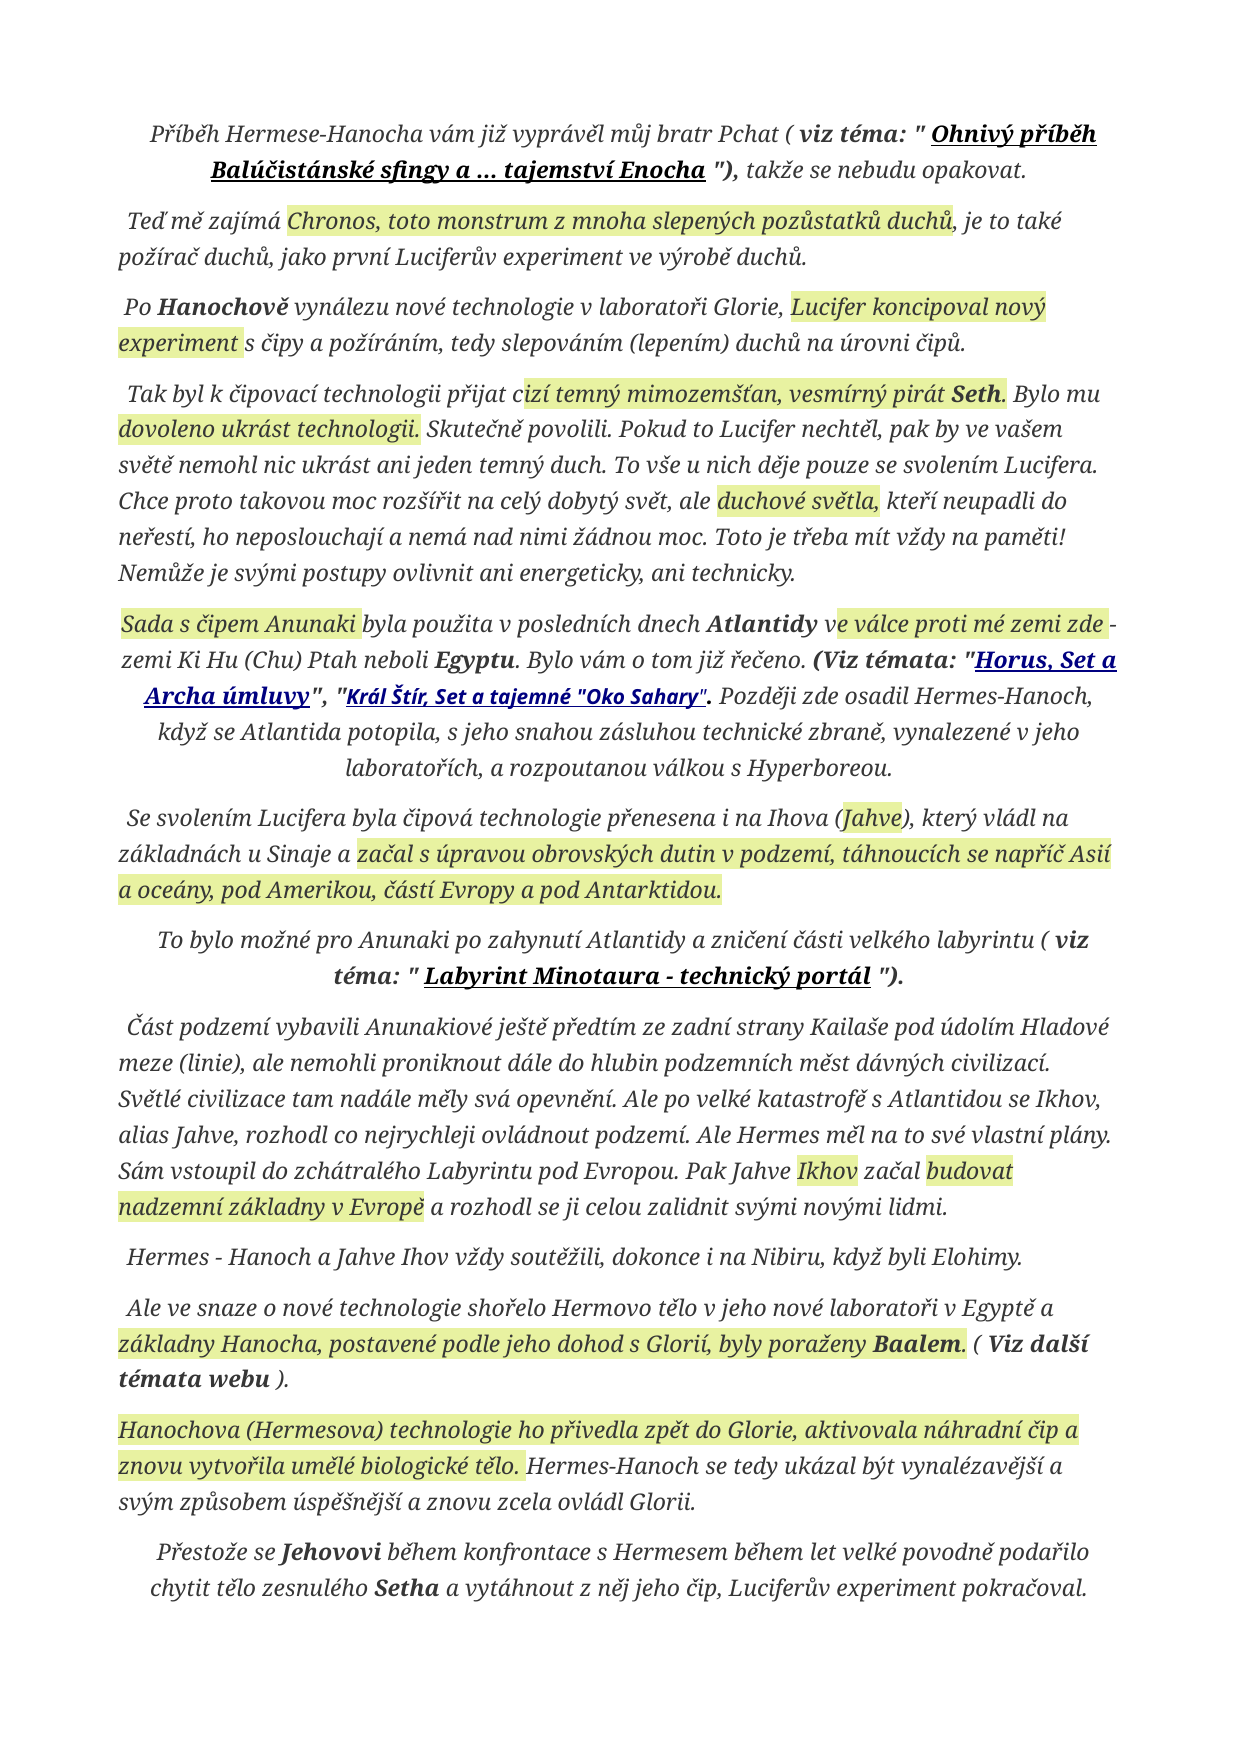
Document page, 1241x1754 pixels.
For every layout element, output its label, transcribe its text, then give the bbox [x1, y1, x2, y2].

text To bylo možné pro Anunaki po zahynutí Atlantidy a zničení části velkého labyrintu ( viz téma: " Labyrint Minotaura - technický portál "). [118, 924, 1122, 992]
text Přestože se Jehovovi během konfrontace s Hermesem během let velké povodně podařilo chytit tělo zesnulého Setha a vytáhnout z něj jeho čip, Luciferův experiment pokračoval. [118, 1536, 1122, 1603]
text Se svolením Lucifera byla čipová technologie přenesena i na Ihova (Jahve), který vládl na základnách u Sinaje a začal s úpravou obrovských dutin v podzemí, táhnoucích se napříč Asií a oceány, pod Amerikou, částí Evropy a pod Antarktidou. [118, 802, 1122, 905]
text Hanochova (Hermesova) technologie ho přivedla zpět do Glorie, aktivovala náhradní čip a znovu vytvořila umělé biologické tělo. Hermes-Hanoch se tedy ukázal být vynalézavější a svým způsobem úspěšnější a znovu zcela ovládl Glorii. [118, 1414, 1122, 1517]
text Část podzemí vybavili Anunakiové ještě předtím ze zadní strany Kailaše pod údolím Hladové meze (linie), ale nemohli proniknout dále do hlubin podzemních měst dávných civilizací. Světlé civilizace tam nadále měly svá opevnění. Ale po velké katastrofě s Atlantidou se Ikhov, alias Jahve, rozhodl co nejrychleji ovládnout podzemí. Ale Hermes měl na to své vlastní plány. Sám vstoupil do zchátralého Labyrintu pod Evropou. Pak Jahve Ikhov začal budovat nadzemní základny v Evropě a rozhodl se ji celou zalidnit svými novými lidmi. [118, 1011, 1122, 1222]
text Teď mě zajímá Chronos, toto monstrum z mnoha slepených pozůstatků duchů, je to také požírač duchů, jako první Luciferův experiment ve výrobě duchů. [118, 204, 1122, 272]
text Příběh Hermese-Hanocha vám již vyprávěl můj bratr Pchat ( viz téma: " Ohnivý příběh Balúčistánské sfingy a ... tajemství Enocha "), takže se nebudu opakovat. [118, 118, 1122, 185]
text Po Hanochově vynálezu nové technologie v laboratoři Glorie, Lucifer koncipoval nový experiment s čipy a požíráním, tedy slepováním (lepením) duchů na úrovni čipů. [118, 291, 1122, 358]
text Sada s čipem Anunaki byla použita v posledních dnech Atlantidy ve válce proti mé zemi zde - zemi Ki Hu (Chu) Ptah neboli Egyptu. Bylo vám o tom již řečeno. (Viz témata: "Horus, Set a Archa úmluvy", "Král Štír, Set a tajemné "Oko Sahary". Později zde osadil Hermes-Hanoch, když se Atlantida potopila, s jeho snahou zásluhou technické zbraně, vynalezené v jeho laboratořích, a rozpoutanou válkou s Hyperboreou. [118, 608, 1122, 783]
text Ale ve snaze o nové technologie shořelo Hermovo tělo v jeho nové laboratoři v Egyptě a základny Hanocha, postavené podle jeho dohod s Glorií, byly poraženy Baalem. ( Viz další témata webu ). [118, 1292, 1122, 1395]
text Tak byl k čipovací technologii přijat cizí temný mimozemšťan, vesmírný pirát Seth. Bylo mu dovoleno ukrást technologii. Skutečně povolili. Pokud to Lucifer nechtěl, pak by ve vašem světě nemohl nic ukrást ani jeden temný duch. To vše u nich děje pouze se svolením Lucifera. Chce proto takovou moc rozšířit na celý dobytý svět, ale duchové světla, kteří neupadli do neřestí, ho neposlouchají a nemá nad nimi žádnou moc. Toto je třeba mít vždy na paměti! Nemůže je svými postupy ovlivnit ani energeticky, ani technicky. [118, 377, 1122, 588]
text Hermes - Hanoch a Jahve Ihov vždy soutěžili, dokonce i na Nibiru, když byli Elohimy. [118, 1241, 1122, 1272]
